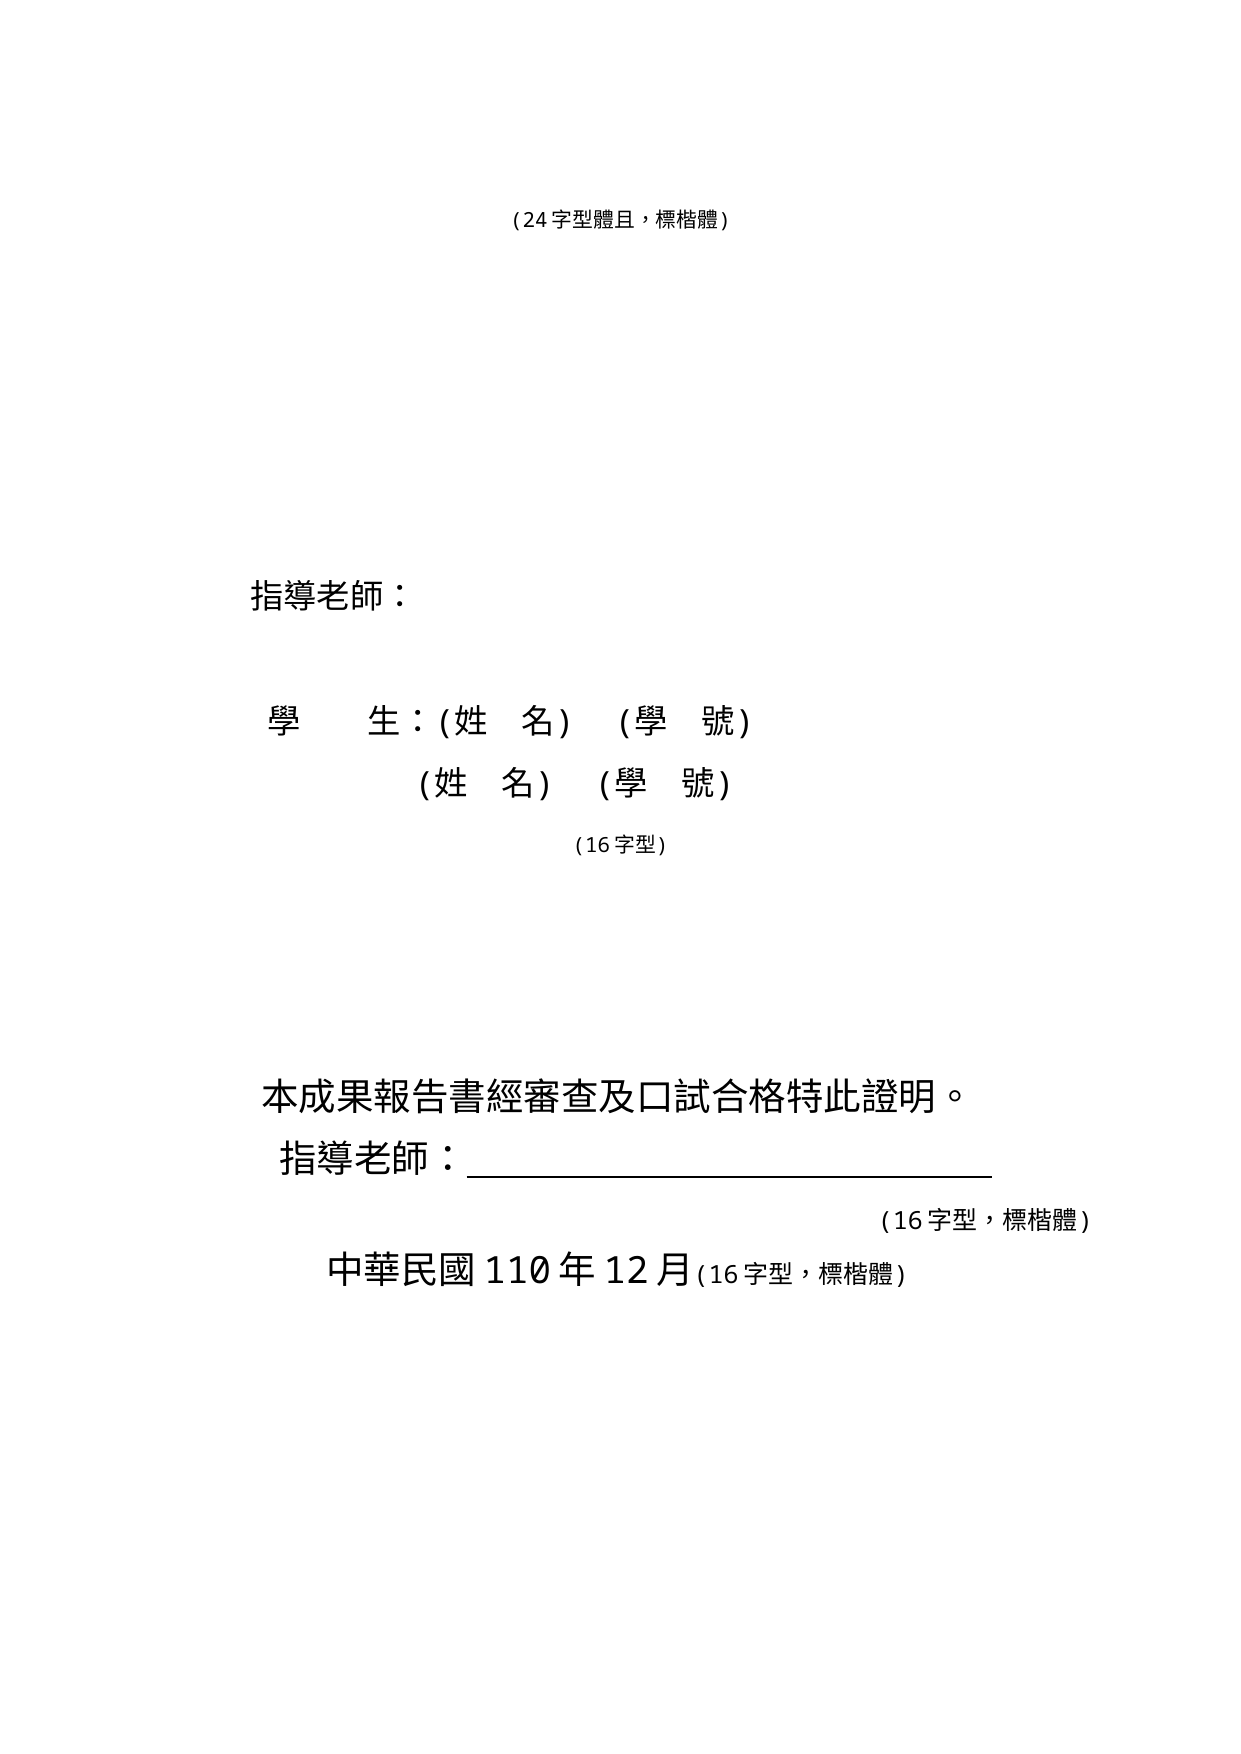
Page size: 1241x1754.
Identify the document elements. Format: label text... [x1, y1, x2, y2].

text 指導老師： [148, 1115, 1092, 1177]
text (24字型體且，標楷體) [148, 177, 1092, 240]
text 中華民國110年12月(16字型，標楷體) [141, 1240, 1092, 1294]
text (姓 名) (學 號) [148, 740, 1092, 802]
text (16字型) [148, 802, 1092, 865]
text (16字型，標楷體) [141, 1177, 1092, 1240]
text 指導老師： [148, 552, 1092, 615]
text 學 生：(姓 名) (學 號) [148, 677, 1092, 740]
text 本成果報告書經審查及口試合格特此證明。 [141, 1052, 1092, 1115]
